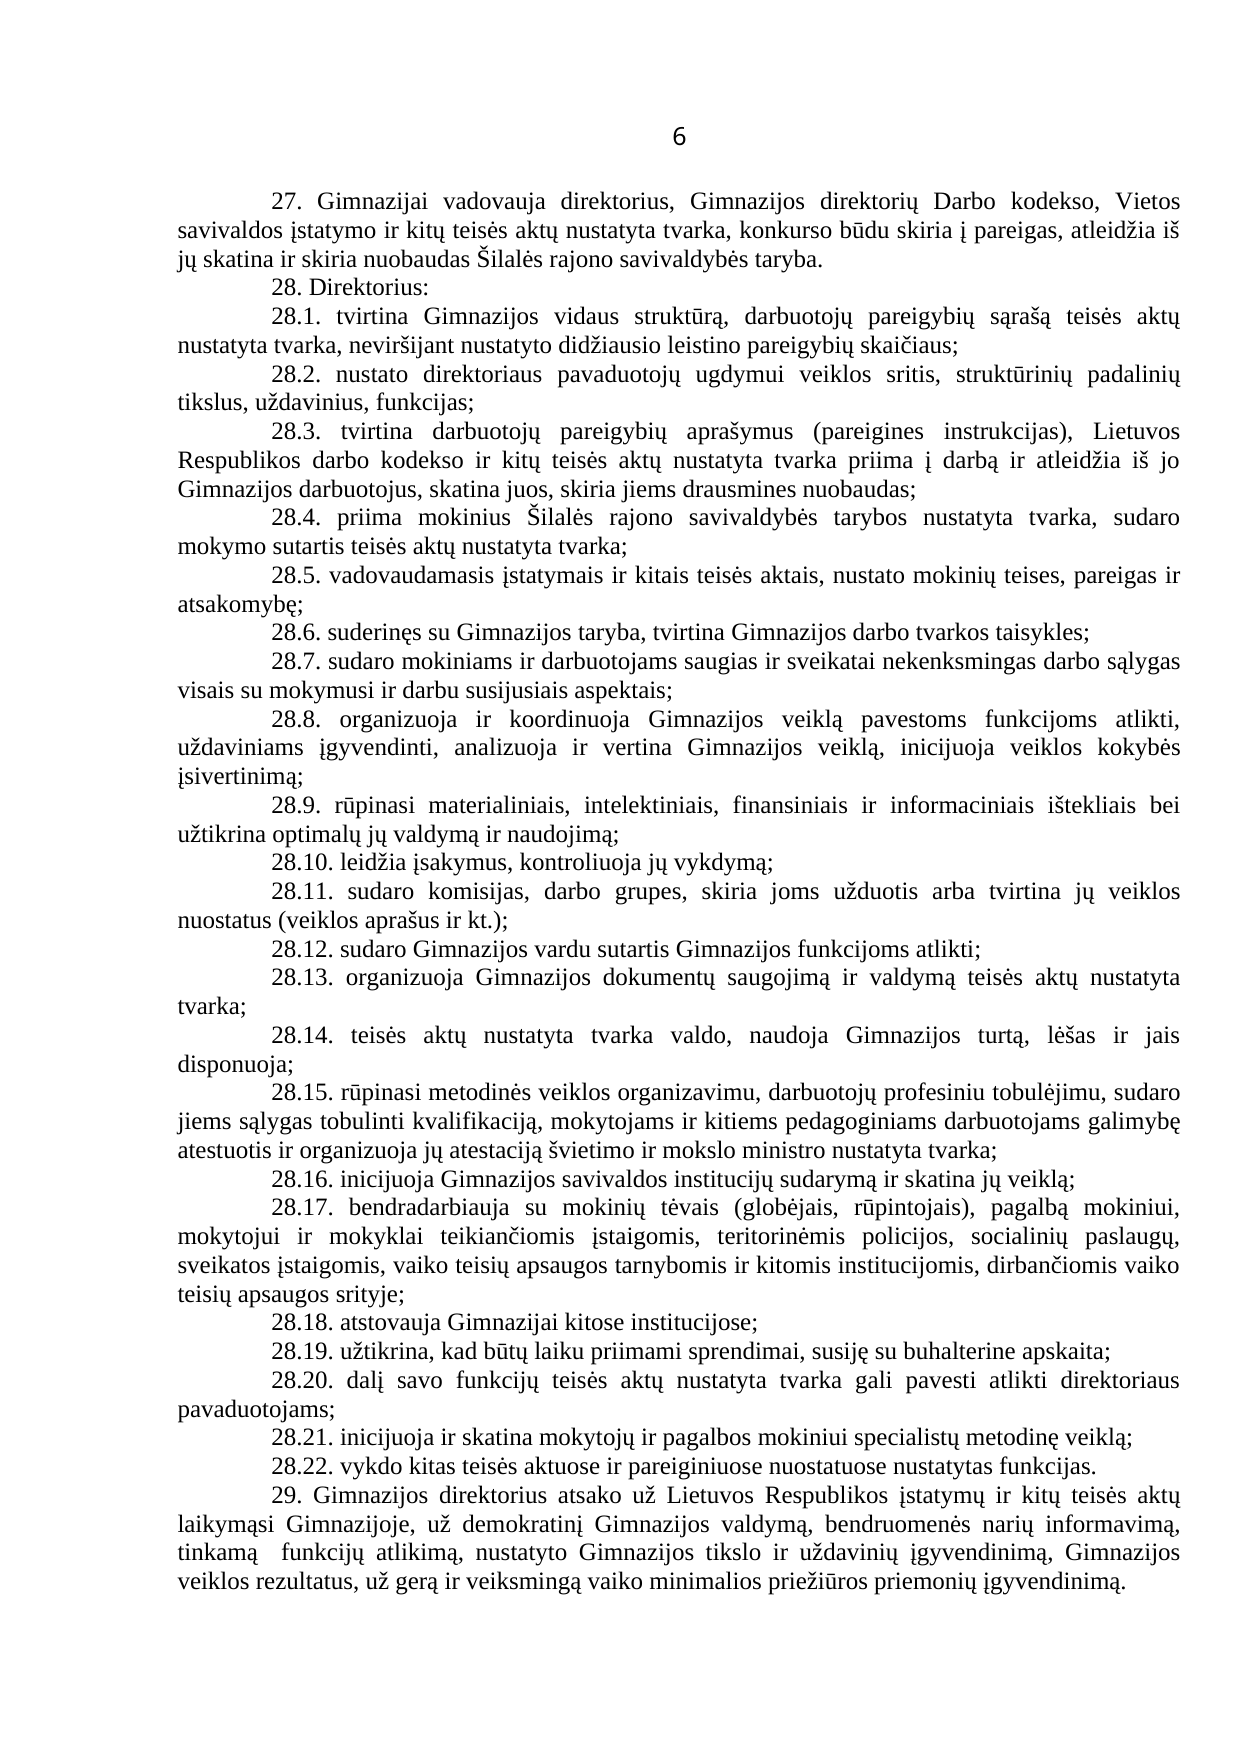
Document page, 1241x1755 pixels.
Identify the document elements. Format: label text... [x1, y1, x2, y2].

text 28. Direktorius: [177, 272, 1181, 301]
text 27. Gimnazijai vadovauja direktorius, Gimnazijos direktorių Darbo kodekso, Vietos savivaldos įstatymo ir kitų teisės aktų nustatyta tvarka, konkurso būdu skiria į pareigas, atleidžia iš jų skatina ir skiria nuobaudas Šilalės rajono savivaldybės taryba. [177, 186, 1181, 272]
text 28.19. užtikrina, kad būtų laiku priimami sprendimai, susiję su buhalterine apskaita; [177, 1336, 1181, 1365]
text 28.11. sudaro komisijas, darbo grupes, skiria joms užduotis arba tvirtina jų veiklos nuostatus (veiklos aprašus ir kt.); [177, 876, 1181, 934]
text 28.9. rūpinasi materialiniais, intelektiniais, finansiniais ir informaciniais ištekliais bei užtikrina optimalų jų valdymą ir naudojimą; [177, 790, 1181, 847]
text 28.12. sudaro Gimnazijos vardu sutartis Gimnazijos funkcijoms atlikti; [177, 934, 1181, 962]
text 28.10. leidžia įsakymus, kontroliuoja jų vykdymą; [177, 847, 1181, 876]
text 28.15. rūpinasi metodinės veiklos organizavimu, darbuotojų profesiniu tobulėjimu, sudaro jiems sąlygas tobulinti kvalifikaciją, mokytojams ir kitiems pedagoginiams darbuotojams galimybę atestuotis ir organizuoja jų atestaciją švietimo ir mokslo ministro nustatyta tvarka; [177, 1077, 1181, 1164]
text 28.22. vykdo kitas teisės aktuose ir pareiginiuose nuostatuose nustatytas funkcijas. [177, 1451, 1181, 1480]
text 28.8. organizuoja ir koordinuoja Gimnazijos veiklą pavestoms funkcijoms atlikti, uždaviniams įgyvendinti, analizuoja ir vertina Gimnazijos veiklą, inicijuoja veiklos kokybės įsivertinimą; [177, 704, 1181, 790]
text 28.16. inicijuoja Gimnazijos savivaldos institucijų sudarymą ir skatina jų veiklą; [177, 1164, 1181, 1192]
text 28.14. teisės aktų nustatyta tvarka valdo, naudoja Gimnazijos turtą, lėšas ir jais disponuoja; [177, 1020, 1181, 1077]
text 28.7. sudaro mokiniams ir darbuotojams saugias ir sveikatai nekenksmingas darbo sąlygas visais su mokymusi ir darbu susijusiais aspektais; [177, 646, 1181, 704]
text 28.18. atstovauja Gimnazijai kitose institucijose; [177, 1307, 1181, 1336]
text 28.17. bendradarbiauja su mokinių tėvais (globėjais, rūpintojais), pagalbą mokiniui, mokytojui ir mokyklai teikiančiomis įstaigomis, teritorinėmis policijos, socialinių paslaugų, sveikatos įstaigomis, vaiko teisių apsaugos tarnybomis ir kitomis institucijomis, dirbančiomis vaiko teisių apsaugos srityje; [177, 1192, 1181, 1307]
text 28.13. organizuoja Gimnazijos dokumentų saugojimą ir valdymą teisės aktų nustatyta tvarka; [177, 962, 1181, 1020]
text 28.1. tvirtina Gimnazijos vidaus struktūrą, darbuotojų pareigybių sąrašą teisės aktų nustatyta tvarka, neviršijant nustatyto didžiausio leistino pareigybių skaičiaus; [177, 301, 1181, 359]
text 28.3. tvirtina darbuotojų pareigybių aprašymus (pareigines instrukcijas), Lietuvos Respublikos darbo kodekso ir kitų teisės aktų nustatyta tvarka priima į darbą ir atleidžia iš jo Gimnazijos darbuotojus, skatina juos, skiria jiems drausmines nuobaudas; [177, 416, 1181, 502]
text 28.2. nustato direktoriaus pavaduotojų ugdymui veiklos sritis, struktūrinių padalinių tikslus, uždavinius, funkcijas; [177, 359, 1181, 416]
text 28.4. priima mokinius Šilalės rajono savivaldybės tarybos nustatyta tvarka, sudaro mokymo sutartis teisės aktų nustatyta tvarka; [177, 502, 1181, 560]
text 28.20. dalį savo funkcijų teisės aktų nustatyta tvarka gali pavesti atlikti direktoriaus pavaduotojams; [177, 1365, 1181, 1422]
text 28.21. inicijuoja ir skatina mokytojų ir pagalbos mokiniui specialistų metodinę veiklą; [177, 1422, 1181, 1451]
text 29. Gimnazijos direktorius atsako už Lietuvos Respublikos įstatymų ir kitų teisės aktų laikymąsi Gimnazijoje, už demokratinį Gimnazijos valdymą, bendruomenės narių informavimą, tinkamą funkcijų atlikimą, nustatyto Gimnazijos tikslo ir uždavinių įgyvendinimą, Gimnazijos veiklos rezultatus, už gerą ir veiksmingą vaiko minimalios priežiūros priemonių įgyvendinimą. [177, 1480, 1181, 1595]
text 28.5. vadovaudamasis įstatymais ir kitais teisės aktais, nustato mokinių teises, pareigas ir atsakomybę; [177, 560, 1181, 617]
text 28.6. suderinęs su Gimnazijos taryba, tvirtina Gimnazijos darbo tvarkos taisykles; [177, 617, 1181, 646]
